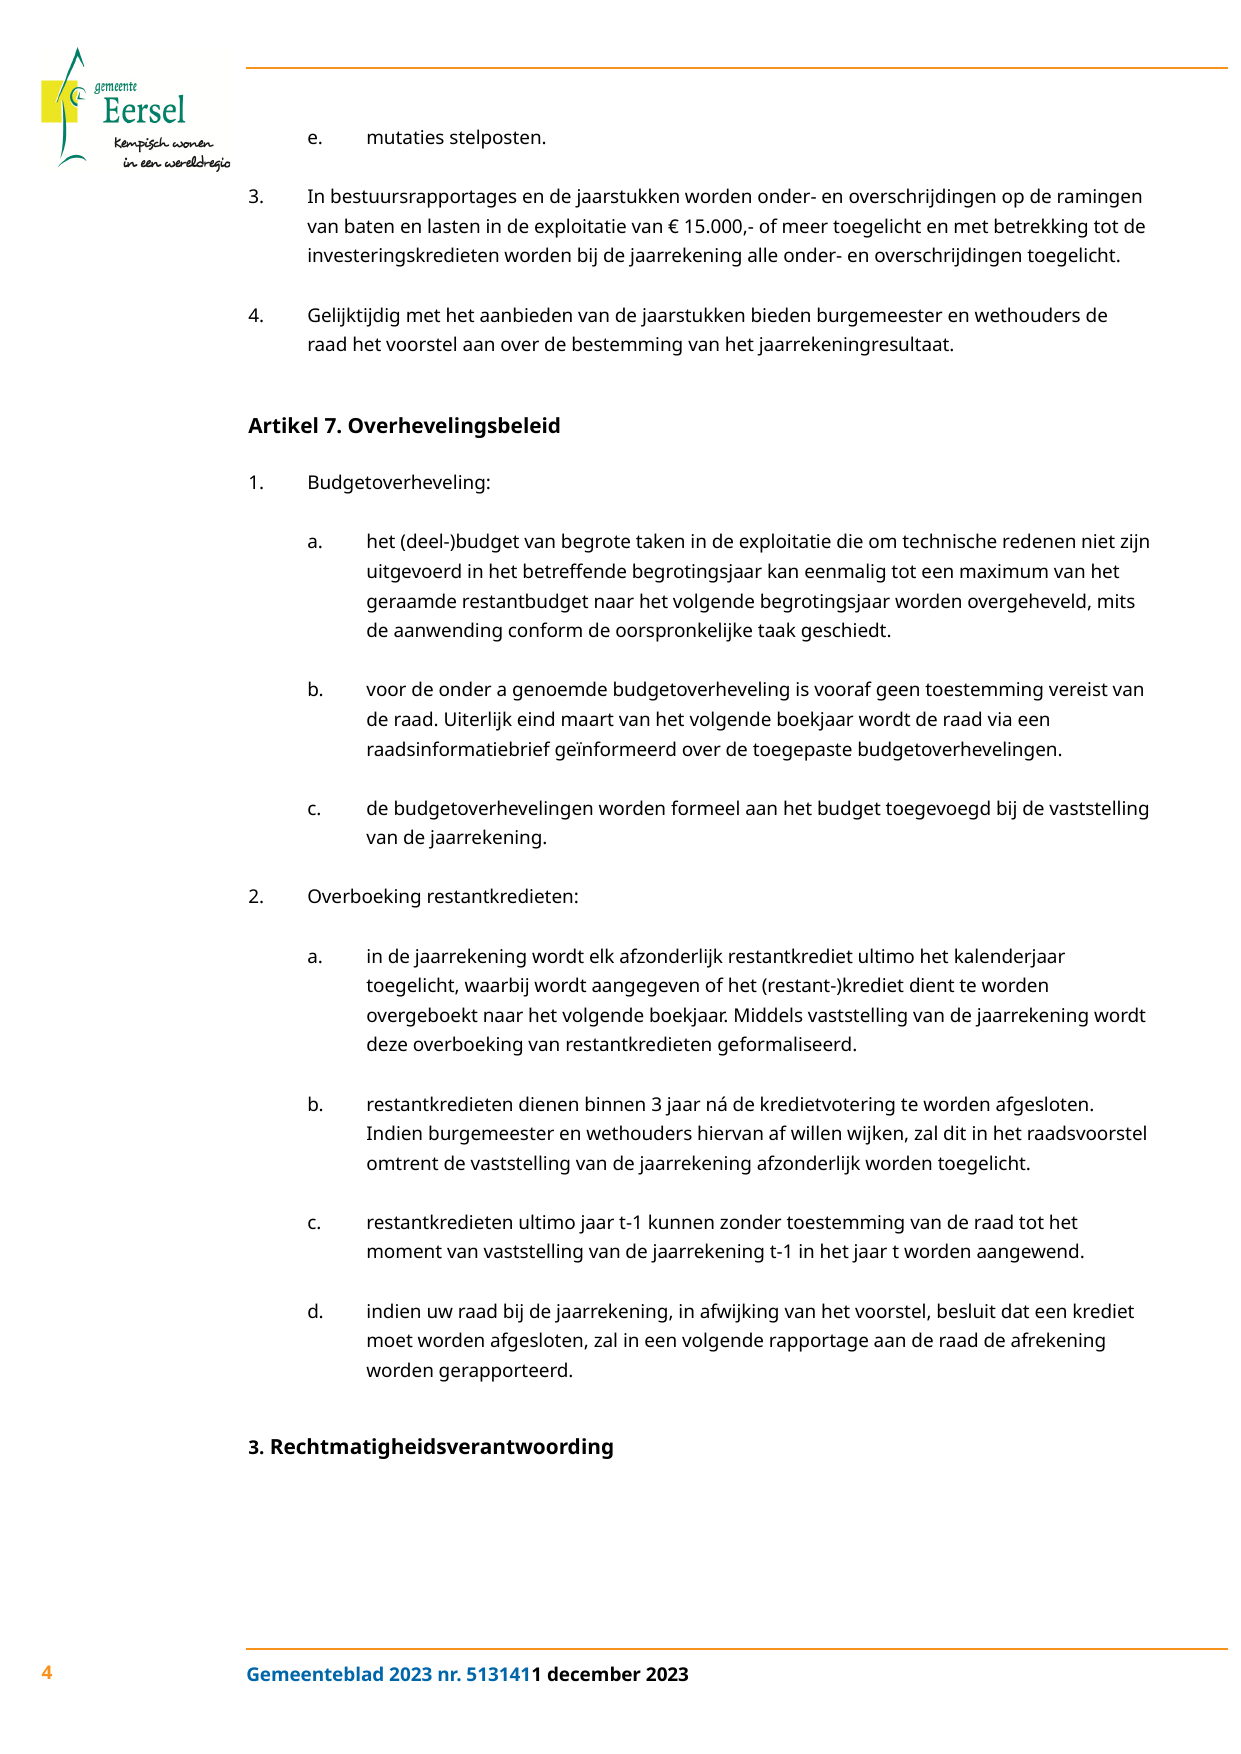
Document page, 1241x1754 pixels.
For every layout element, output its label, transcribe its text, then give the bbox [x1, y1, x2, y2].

list de budgetoverhevelingen worden formeel aan het budget toegevoegd bij de vaststelling van de jaarrekening. [307, 795, 1152, 850]
text 3. Rechtmatigheidsverantwoording [248, 1432, 1152, 1461]
list restantkredieten dienen binnen 3 jaar ná de kredietvotering te worden afgesloten. Indien burgemeester en wethouders hiervan af willen wijken, zal dit in het raadsvoorstel omtrent de vaststelling van de jaarrekening afzonderlijk worden toegelicht. [307, 1091, 1152, 1176]
picture [41, 47, 231, 172]
list indien uw raad bij de jaarrekening, in afwijking van het voorstel, besluit dat een krediet moet worden afgesloten, zal in een volgende rapportage aan de raad de afrekening worden gerapporteerd. [307, 1298, 1152, 1383]
list Overboeking restantkredieten: [248, 884, 1152, 909]
list Gelijktijdig met het aanbieden van de jaarstukken bieden burgemeester en wethouders de raad het voorstel aan over de bestemming van het jaarrekeningresultaat. [248, 302, 1152, 357]
list het (deel-)budget van begrote taken in de exploitatie die om technische redenen niet zijn uitgevoerd in het betreffende begrotingsjaar kan eenmalig tot een maximum van het geraamde restantbudget naar het volgende begrotingsjaar worden overgeheveld, mits de aanwending conform de oorspronkelijke taak geschiedt. [307, 529, 1152, 643]
list restantkredieten ultimo jaar t-1 kunnen zonder toestemming van de raad tot het moment van vaststelling van de jaarrekening t-1 in het jaar t worden aangewend. [307, 1209, 1152, 1264]
list Budgetoverheveling: [248, 469, 1152, 495]
list voor de onder a genoemde budgetoverheveling is vooraf geen toestemming vereist van de raad. Uiterlijk eind maart van het volgende boekjaar wordt de raad via een raadsinformatiebrief geïnformeerd over de toegepaste budgetoverhevelingen. [307, 677, 1152, 761]
list In bestuursrapportages en de jaarstukken worden onder- en overschrijdingen op de ramingen van baten en lasten in de exploitatie van € 15.000,- of meer toegelicht en met betrekking tot de investeringskredieten worden bij de jaarrekening alle onder- en overschrijdingen toegelicht. [248, 183, 1152, 268]
list in de jaarrekening wordt elk afzonderlijk restantkrediet ultimo het kalenderjaar toegelicht, waarbij wordt aangegeven of het (restant-)krediet dient te worden overgeboekt naar het volgende boekjaar. Middels vaststelling van de jaarrekening wordt deze overboeking van restantkredieten geformaliseerd. [307, 943, 1152, 1057]
text Artikel 7. Overhevelingsbeleid [248, 411, 1152, 440]
list mutaties stelposten. [307, 124, 1152, 150]
